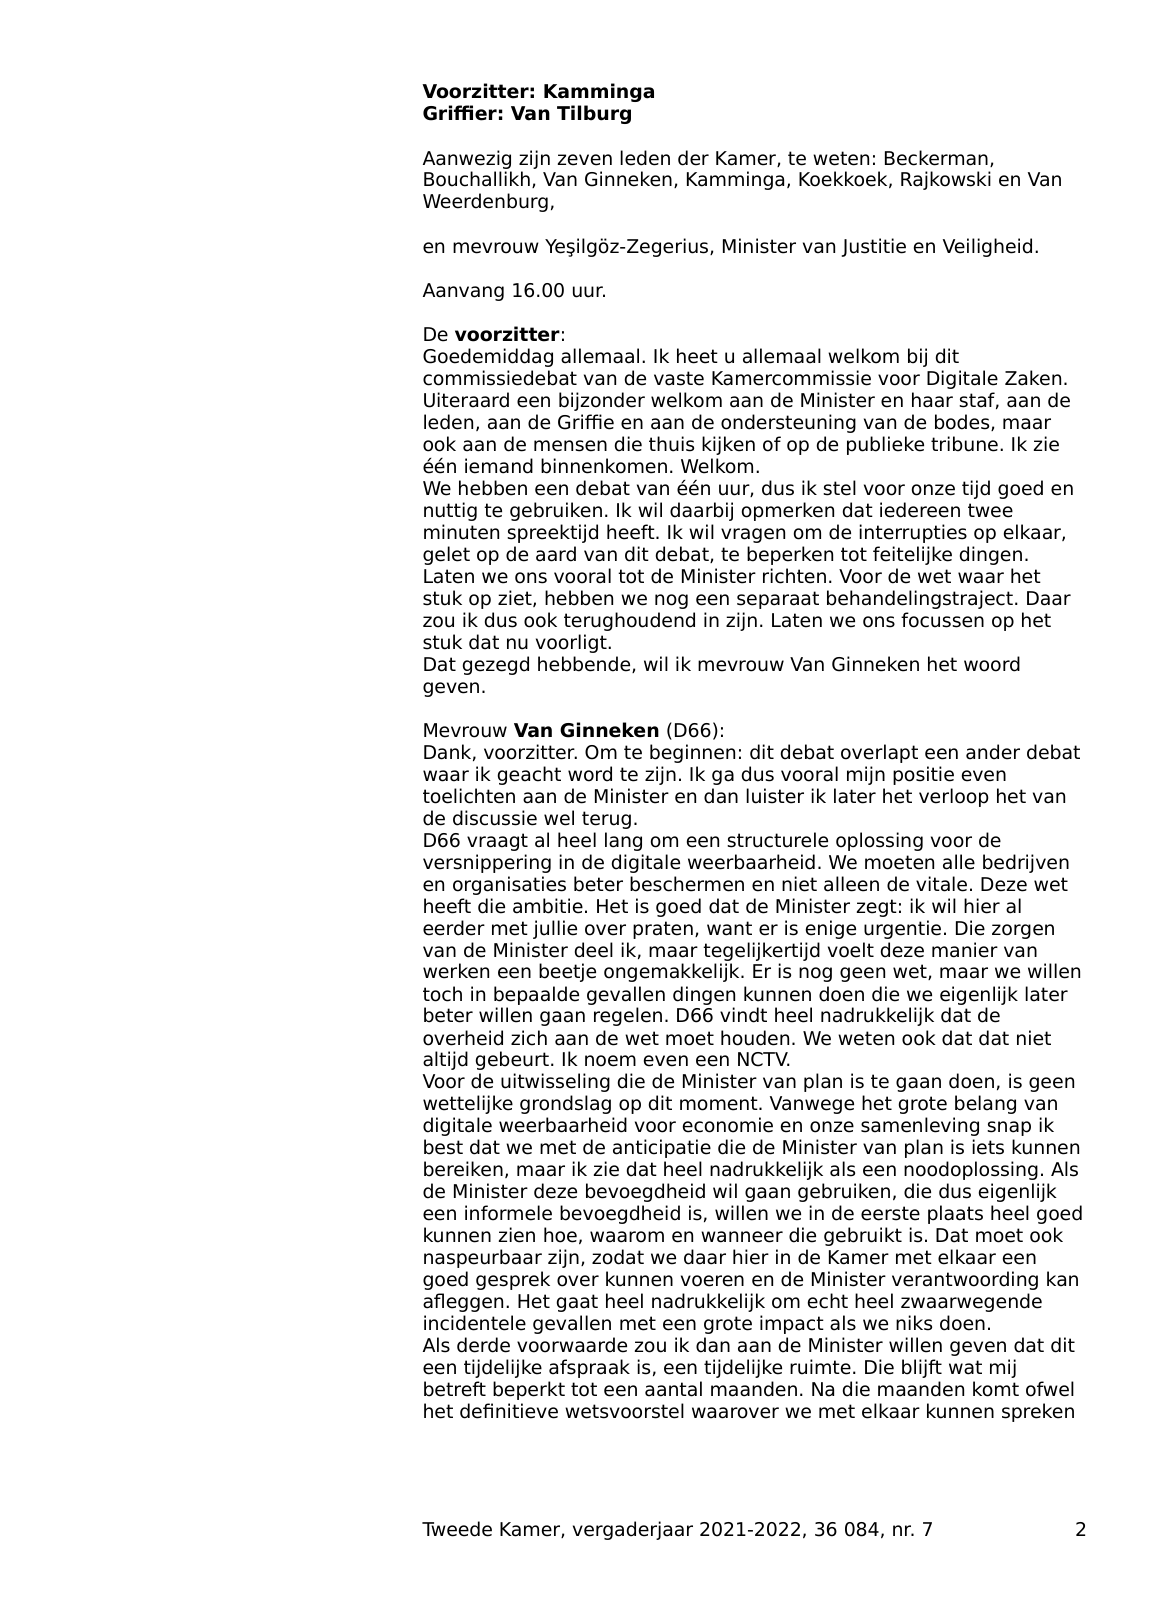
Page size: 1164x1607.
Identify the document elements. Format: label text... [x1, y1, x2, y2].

text Als derde voorwaarde zou ik dan aan de Minister willen geven dat dit een tijdelijke afspraak is, een tijdelijke ruimte. Die blijft wat mij betreft beperkt tot een aantal maanden. Na die maanden komt ofwel het definitieve wetsvoorstel waarover we met elkaar kunnen spreken [422, 1335, 1087, 1423]
text Aanwezig zijn zeven leden der Kamer, te weten: Beckerman, Bouchallikh, Van Ginneken, Kamminga, Koekkoek, Rajkowski en Van Weerdenburg, [422, 147, 1087, 213]
text Griffier: Van Tilburg [422, 103, 1087, 125]
text De voorzitter: [422, 324, 1087, 346]
text Dat gezegd hebbende, wil ik mevrouw Van Ginneken het woord geven. [422, 653, 1087, 697]
text Goedemiddag allemaal. Ik heet u allemaal welkom bij dit commissiedebat van de vaste Kamercommissie voor Digitale Zaken. Uiteraard een bijzonder welkom aan de Minister en haar staf, aan de leden, aan de Griffie en aan de ondersteuning van de bodes, maar ook aan de mensen die thuis kijken of op de publieke tribune. Ik zie één iemand binnenkomen. Welkom. [422, 346, 1087, 478]
text Voor de uitwisseling die de Minister van plan is te gaan doen, is geen wettelijke grondslag op dit moment. Vanwege het grote belang van digitale weerbaarheid voor economie en onze samenleving snap ik best dat we met de anticipatie die de Minister van plan is iets kunnen bereiken, maar ik zie dat heel nadrukkelijk als een noodoplossing. Als de Minister deze bevoegdheid wil gaan gebruiken, die dus eigenlijk een informele bevoegdheid is, willen we in de eerste plaats heel goed kunnen zien hoe, waarom en wanneer die gebruikt is. Dat moet ook naspeurbaar zijn, zodat we daar hier in de Kamer met elkaar een goed gesprek over kunnen voeren en de Minister verantwoording kan afleggen. Het gaat heel nadrukkelijk om echt heel zwaarwegende incidentele gevallen met een grote impact als we niks doen. [422, 1071, 1087, 1335]
text Dank, voorzitter. Om te beginnen: dit debat overlapt een ander debat waar ik geacht word te zijn. Ik ga dus vooral mijn positie even toelichten aan de Minister en dan luister ik later het verloop het van de discussie wel terug. [422, 742, 1087, 829]
text D66 vraagt al heel lang om een structurele oplossing voor de versnippering in de digitale weerbaarheid. We moeten alle bedrijven en organisaties beter beschermen en niet alleen de vitale. Deze wet heeft die ambitie. Het is goed dat de Minister zegt: ik wil hier al eerder met jullie over praten, want er is enige urgentie. Die zorgen van de Minister deel ik, maar tegelijkertijd voelt deze manier van werken een beetje ongemakkelijk. Er is nog geen wet, maar we willen toch in bepaalde gevallen dingen kunnen doen die we eigenlijk later beter willen gaan regelen. D66 vindt heel nadrukkelijk dat de overheid zich aan de wet moet houden. We weten ook dat dat niet altijd gebeurt. Ik noem even een NCTV. [422, 829, 1087, 1071]
text We hebben een debat van één uur, dus ik stel voor onze tijd goed en nuttig te gebruiken. Ik wil daarbij opmerken dat iedereen twee minuten spreektijd heeft. Ik wil vragen om de interrupties op elkaar, gelet op de aard van dit debat, te beperken tot feitelijke dingen. Laten we ons vooral tot de Minister richten. Voor de wet waar het stuk op ziet, hebben we nog een separaat behandelingstraject. Daar zou ik dus ook terughoudend in zijn. Laten we ons focussen op het stuk dat nu voorligt. [422, 478, 1087, 653]
text Voorzitter: Kamminga [422, 81, 1087, 103]
text Mevrouw Van Ginneken (D66): [422, 720, 1087, 742]
text Aanvang 16.00 uur. [422, 280, 1087, 302]
text en mevrouw Yeşilgöz-Zegerius, Minister van Justitie en Veiligheid. [422, 236, 1087, 257]
